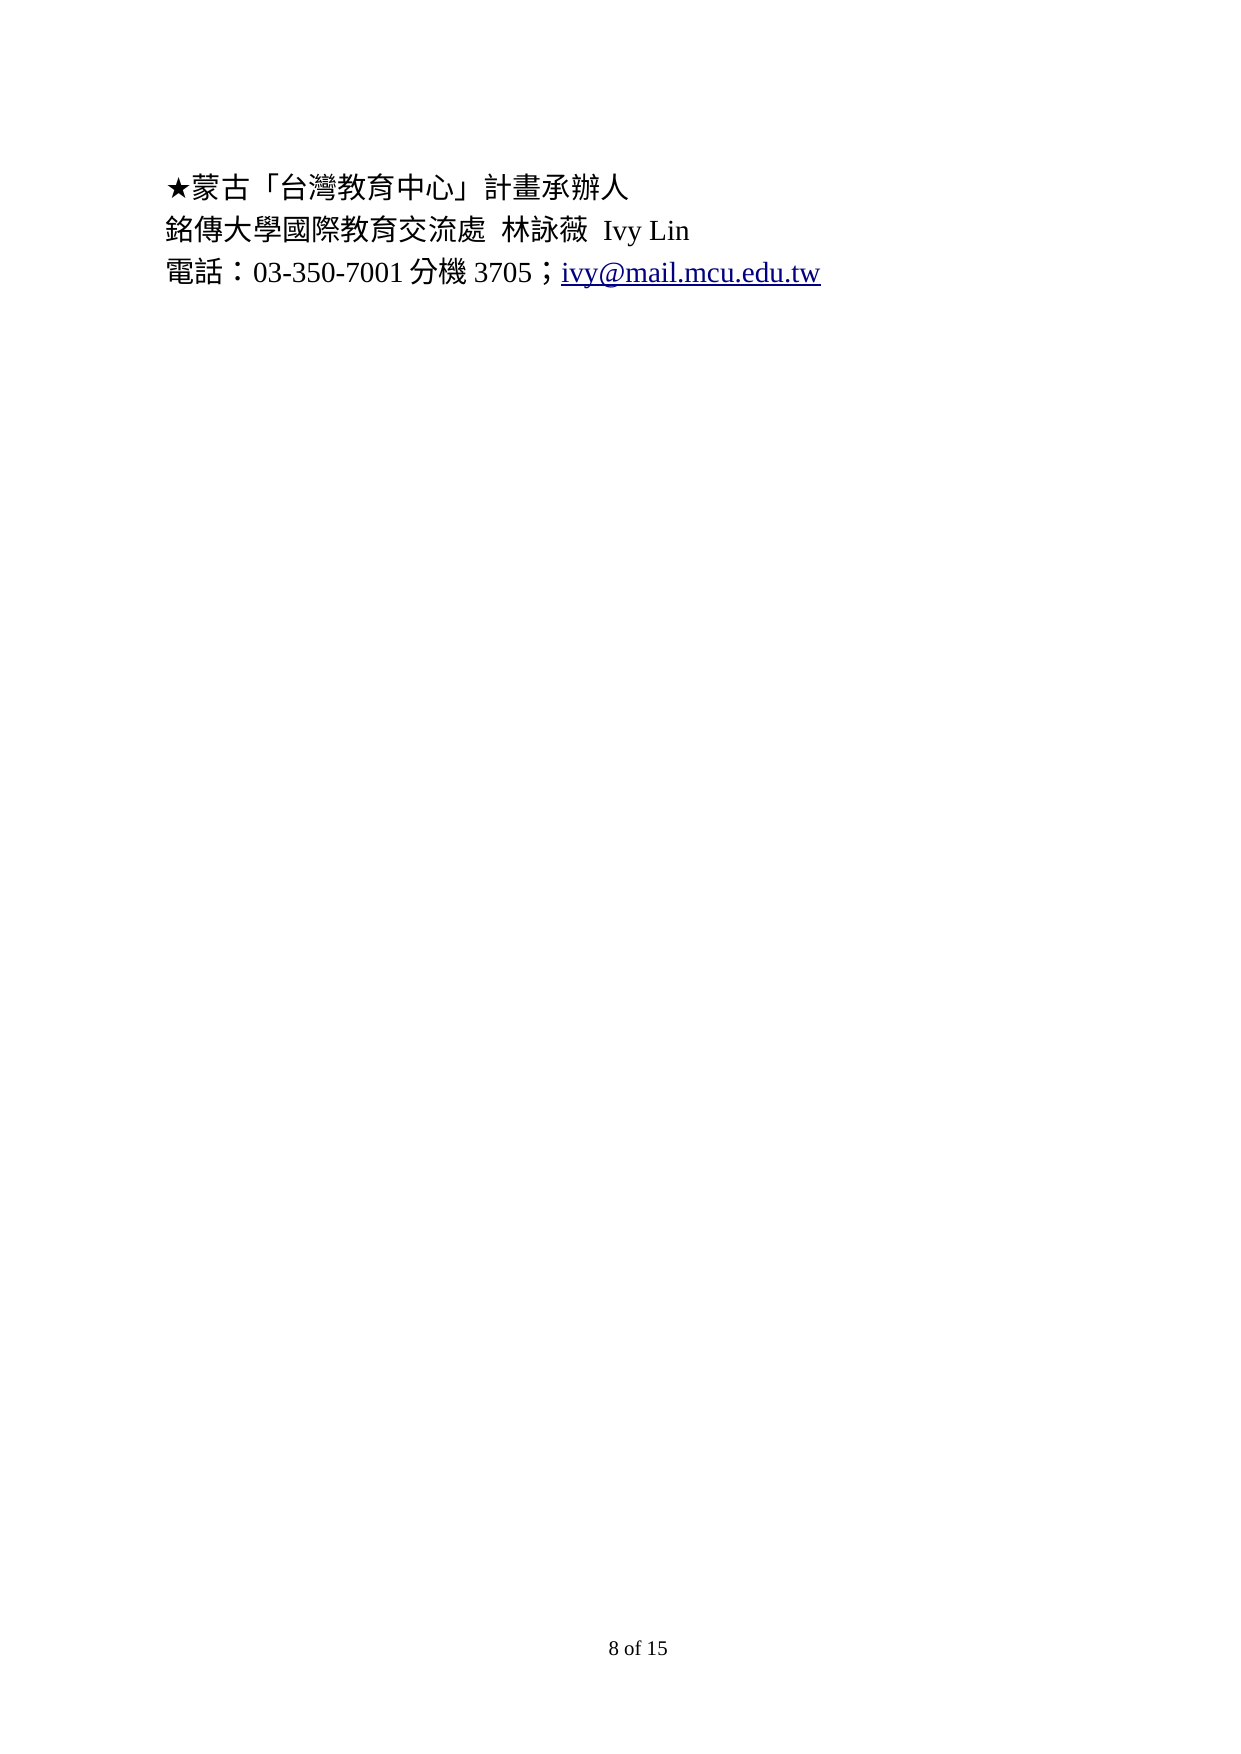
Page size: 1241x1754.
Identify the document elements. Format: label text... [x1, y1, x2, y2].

text 電話：03-350-7001分機3705；ivy@mail.mcu.edu.tw [165, 249, 1110, 291]
text 銘傳大學國際教育交流處 林詠薇 Ivy Lin [165, 207, 1110, 249]
text ★蒙古「台灣教育中心」計畫承辦人 [165, 164, 1110, 207]
